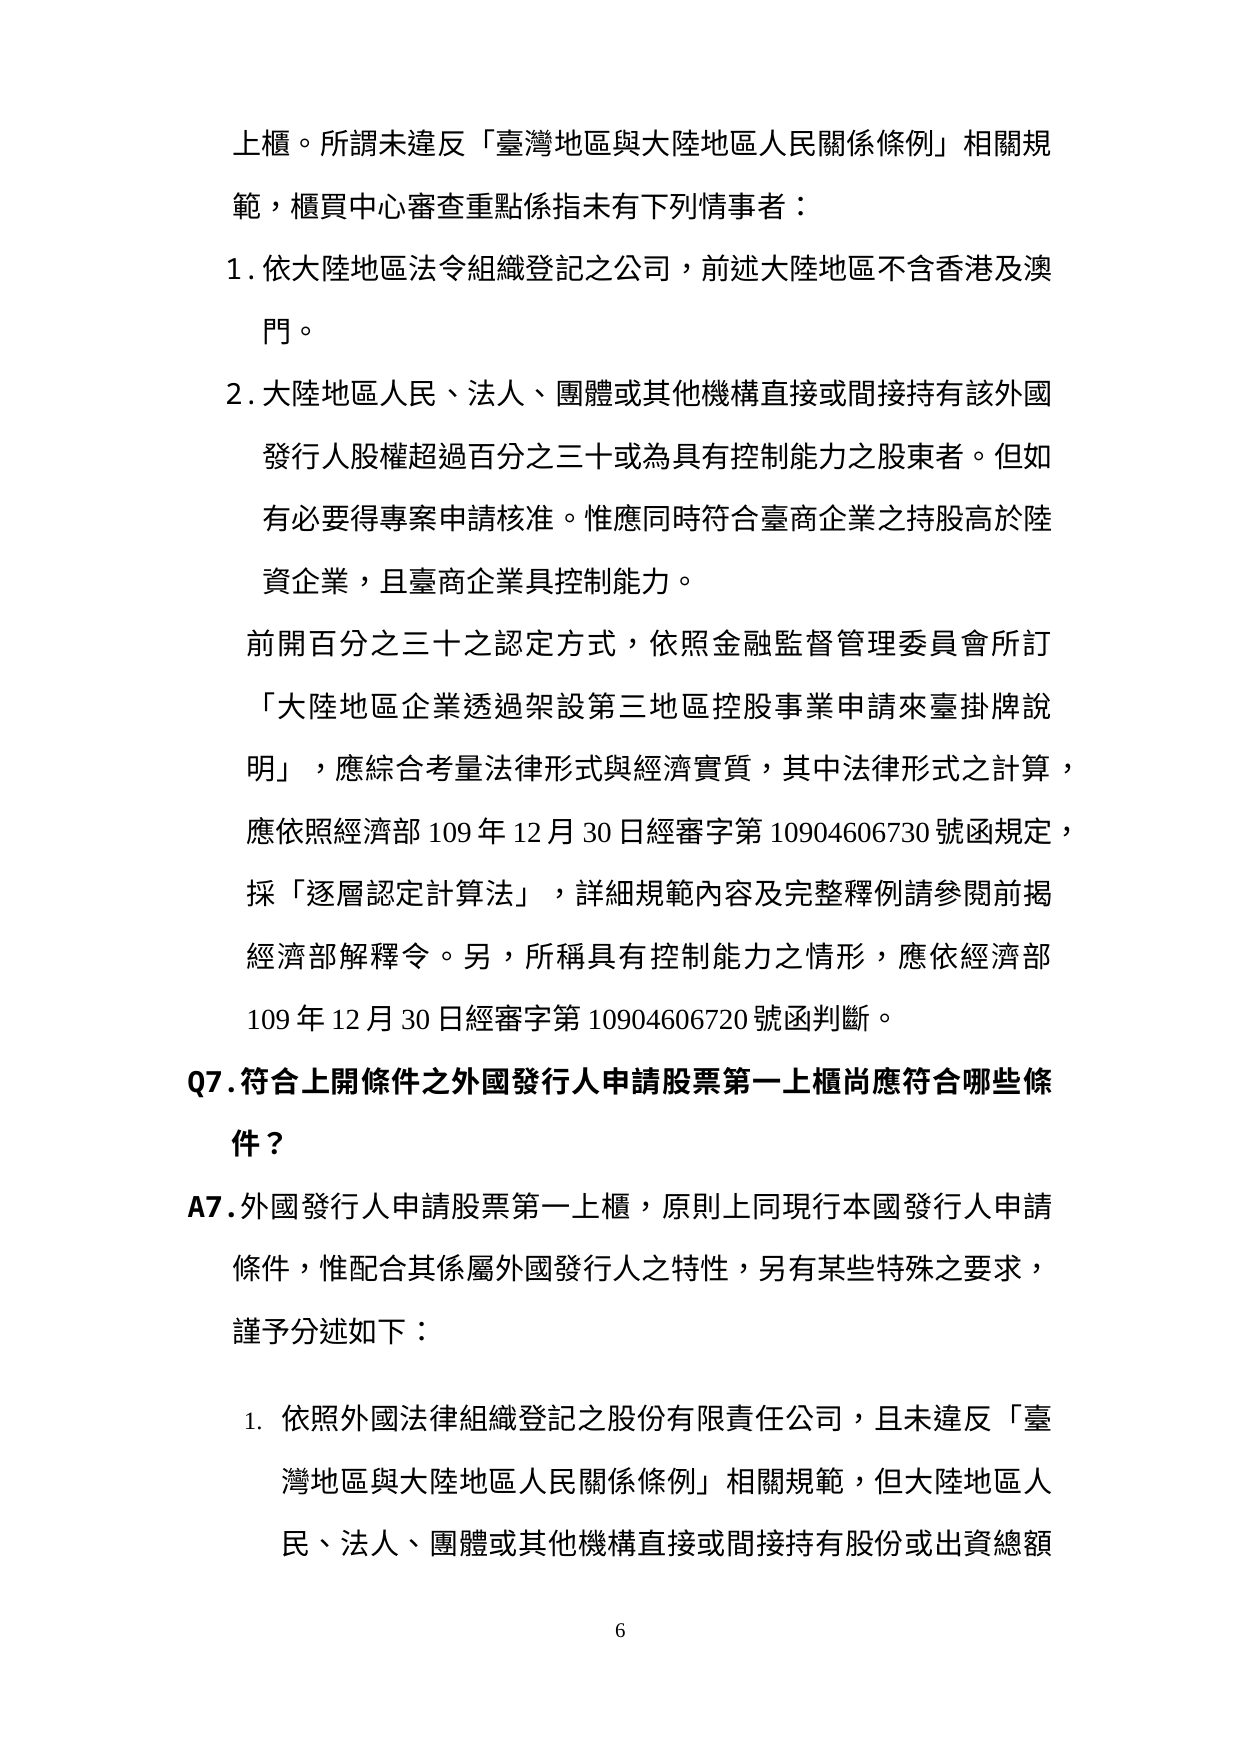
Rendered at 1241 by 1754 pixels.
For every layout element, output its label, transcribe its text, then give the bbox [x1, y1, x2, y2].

list 依大陸地區法令組織登記之公司，前述大陸地區不含香港及澳門。 [225, 225, 1053, 350]
list 大陸地區人民、法人、團體或其他機構直接或間接持有該外國發行人股權超過百分之三十或為具有控制能力之股東者。但如有必要得專案申請核准。惟應同時符合臺商企業之持股高於陸資企業，且臺商企業具控制能力。 [225, 350, 1053, 600]
list 依照外國法律組織登記之股份有限責任公司，且未違反「臺灣地區與大陸地區人民關係條例」相關規範，但大陸地區人民、法人、團體或其他機構直接或間接持有股份或出資總額 [243, 1375, 1053, 1563]
text 上櫃。所謂未違反「臺灣地區與大陸地區人民關係條例」相關規範，櫃買中心審查重點係指未有下列情事者： [187, 100, 1053, 225]
text A7.外國發行人申請股票第一上櫃，原則上同現行本國發行人申請條件，惟配合其係屬外國發行人之特性，另有某些特殊之要求，謹予分述如下： [187, 1163, 1053, 1350]
text 前開百分之三十之認定方式，依照金融監督管理委員會所訂「大陸地區企業透過架設第三地區控股事業申請來臺掛牌說明」，應綜合考量法律形式與經濟實質，其中法律形式之計算，應依照經濟部109年12月30日經審字第10904606730號函規定，採「逐層認定計算法」，詳細規範內容及完整釋例請參閱前揭經濟部解釋令。另，所稱具有控制能力之情形，應依經濟部109年12月30日經審字第10904606720號函判斷。 [246, 600, 1053, 1038]
text Q7.符合上開條件之外國發行人申請股票第一上櫃尚應符合哪些條件？ [187, 1038, 1053, 1163]
